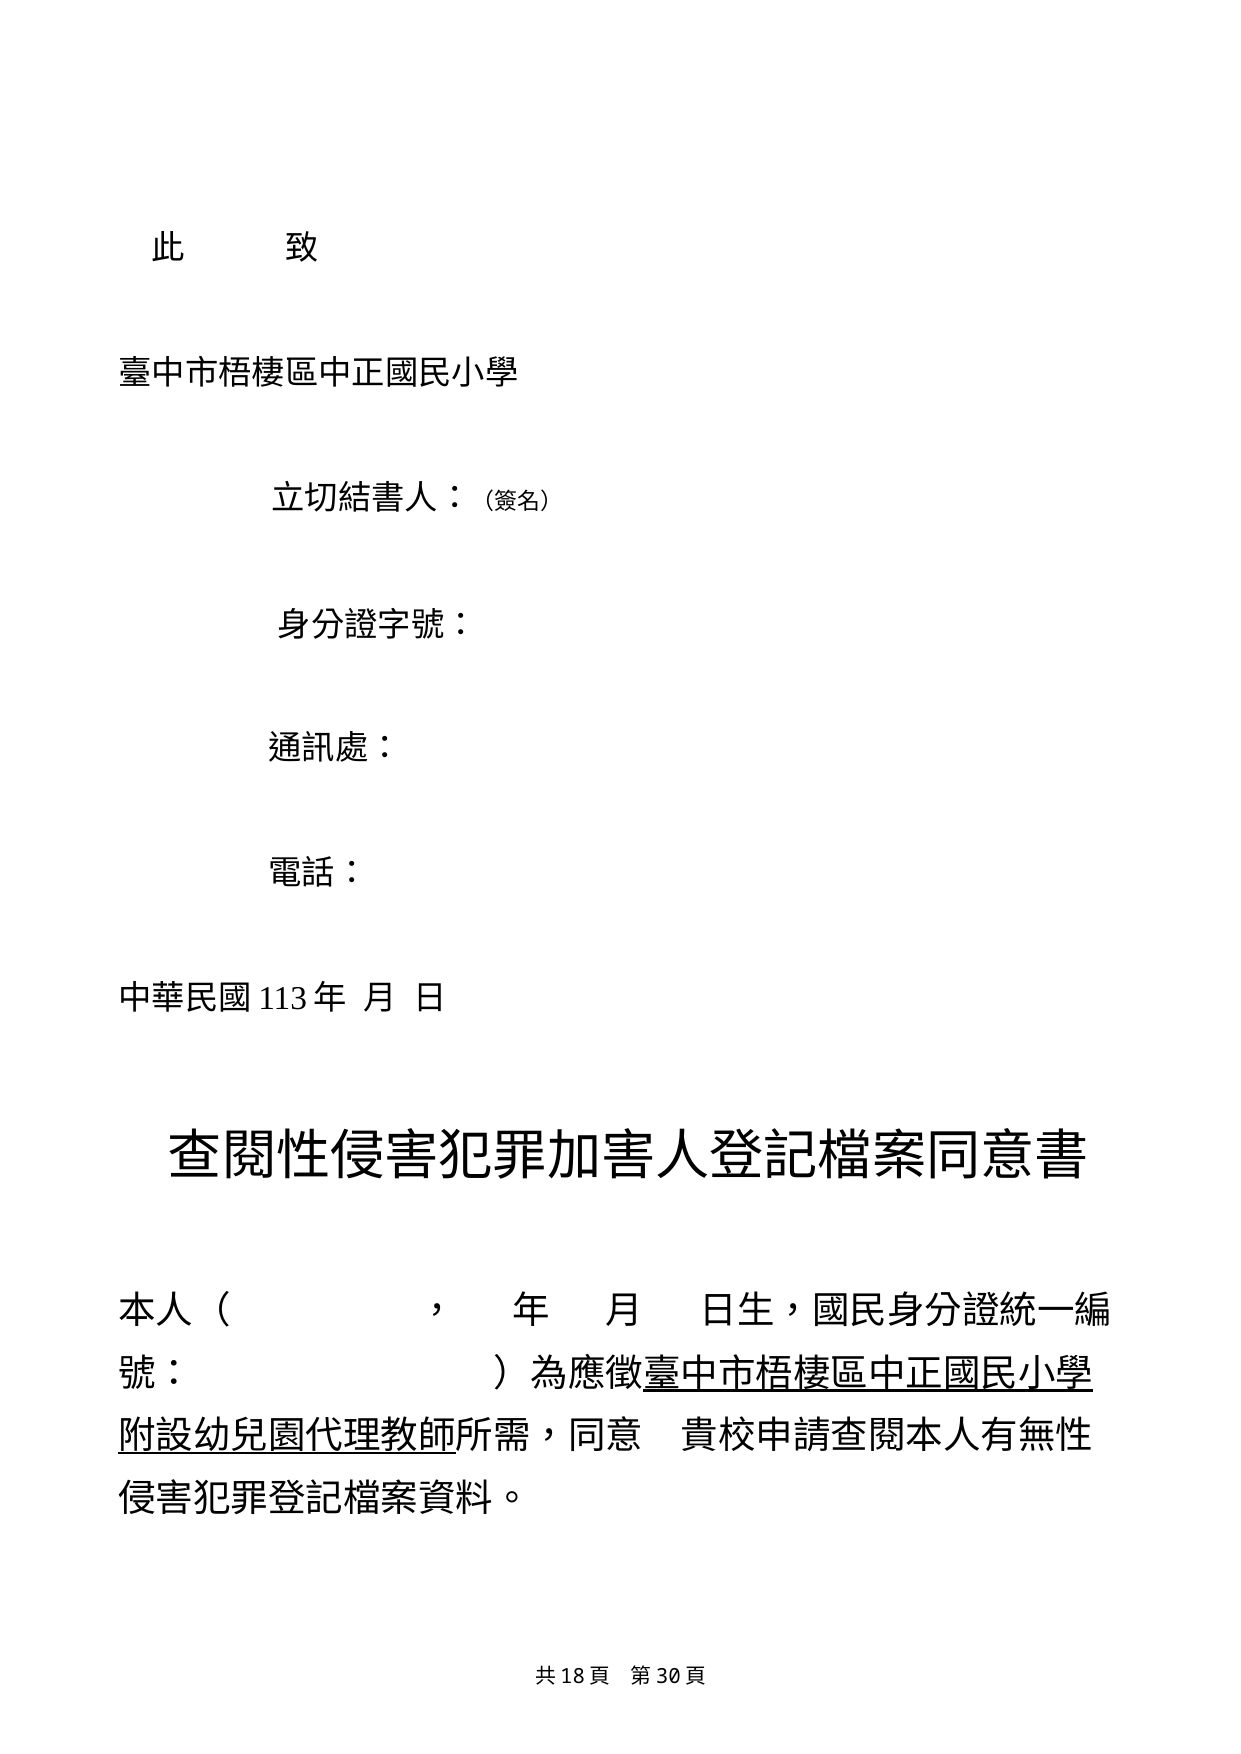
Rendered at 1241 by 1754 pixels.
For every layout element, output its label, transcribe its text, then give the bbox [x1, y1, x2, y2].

text 臺中市梧棲區中正國民小學 [118, 328, 1122, 391]
text 通訊處： [118, 703, 1122, 766]
text 身分證字號： [118, 578, 1122, 641]
text 查閱性侵害犯罪加害人登記檔案同意書 [118, 1078, 1138, 1203]
text 立切結書人：（簽名） [118, 453, 1122, 516]
text 中華民國113年 月 日 [118, 953, 1122, 1016]
text 此 致 [118, 203, 1122, 266]
text 本人（ ， 年 月 日生，國民身分證統一編號： ）為應徵臺中市梧棲區中正國民小學附設幼兒園代理教師所需，同意 貴校申請查閱本人有無性侵害犯罪登記檔案資料。 [118, 1266, 1122, 1516]
text 電話： [118, 828, 1122, 891]
